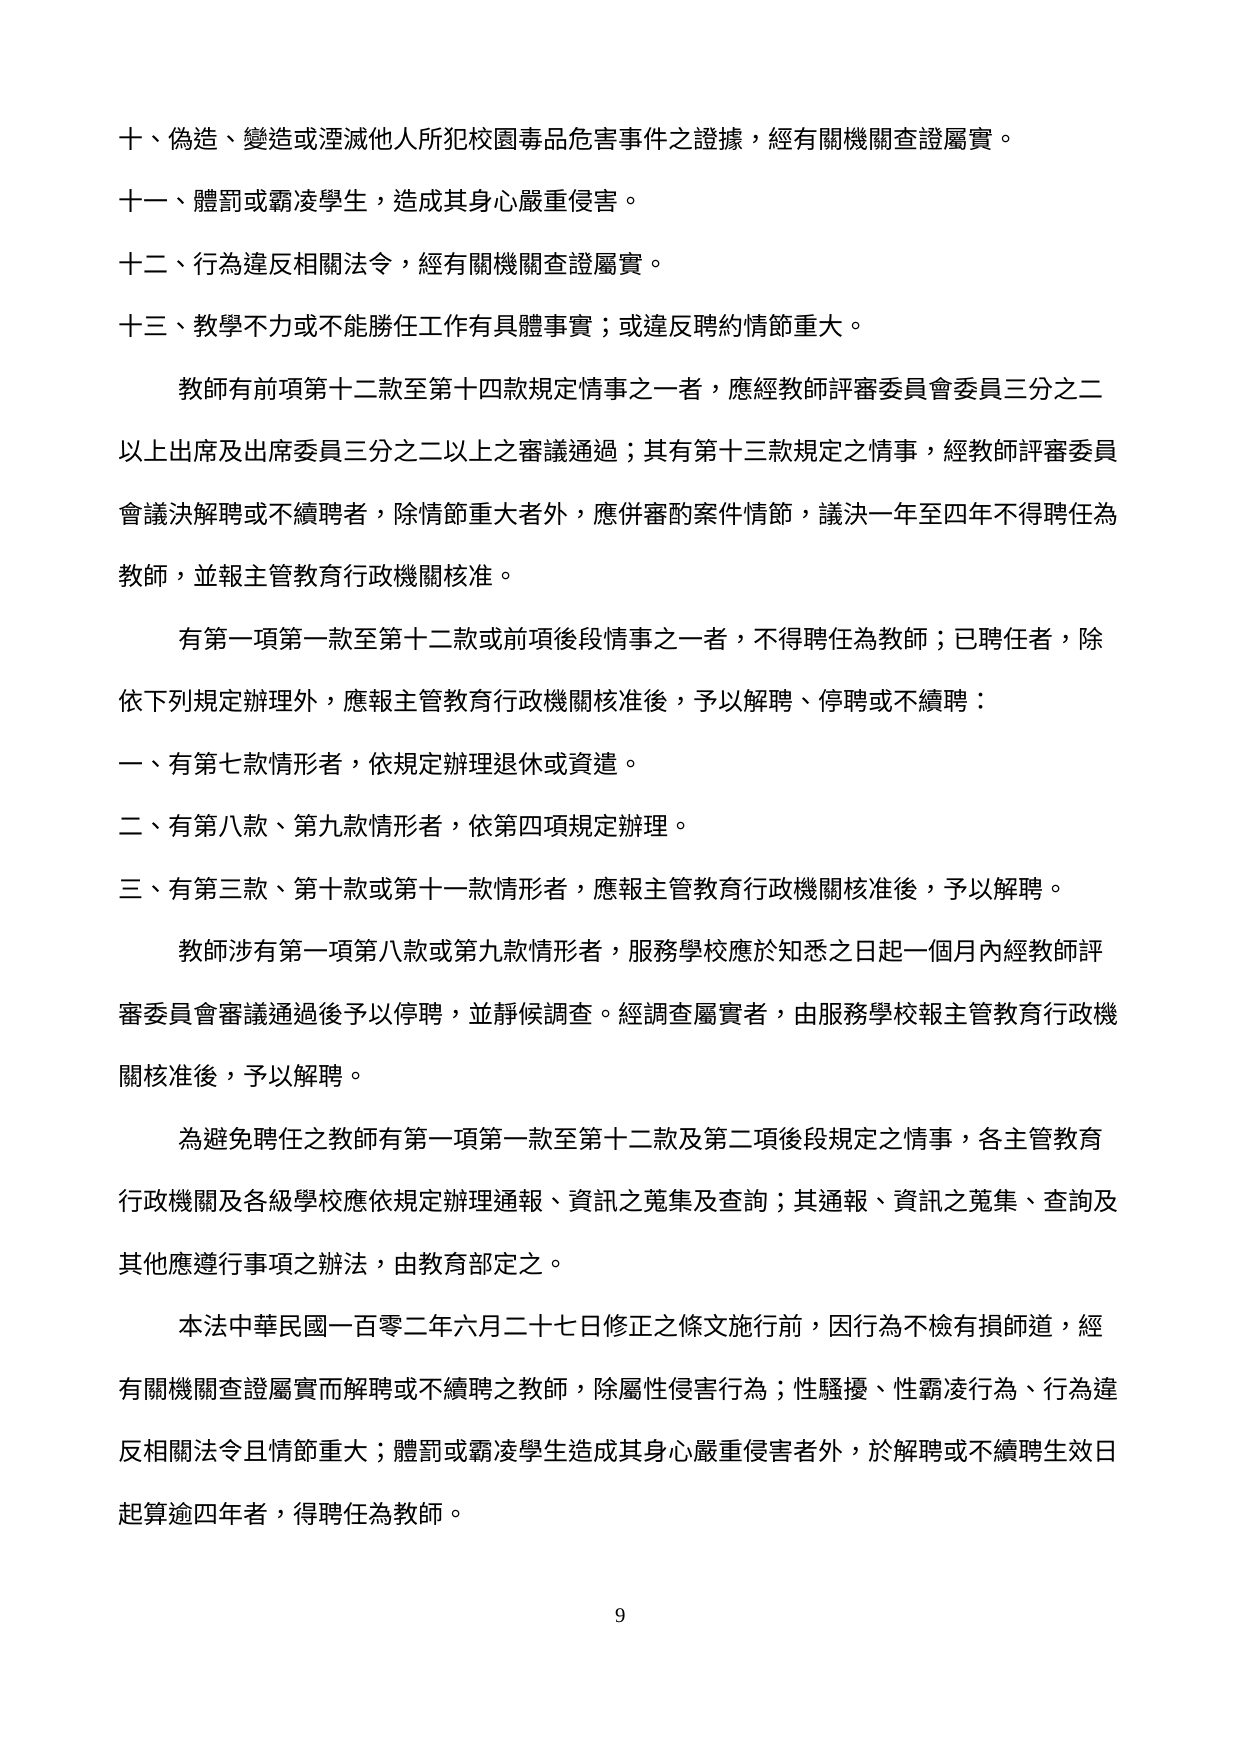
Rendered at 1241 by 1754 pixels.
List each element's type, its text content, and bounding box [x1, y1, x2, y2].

text 有第一項第一款至第十二款或前項後段情事之一者，不得聘任為教師；已聘任者，除依下列規定辦理外，應報主管教育行政機關核准後，予以解聘、停聘或不續聘： [118, 596, 1122, 721]
text 二、有第八款、第九款情形者，依第四項規定辦理。 [118, 783, 1122, 846]
text 教師有前項第十二款至第十四款規定情事之一者，應經教師評審委員會委員三分之二以上出席及出席委員三分之二以上之審議通過；其有第十三款規定之情事，經教師評審委員會議決解聘或不續聘者，除情節重大者外，應併審酌案件情節，議決一年至四年不得聘任為教師，並報主管教育行政機關核准。 [118, 346, 1122, 596]
text 三、有第三款、第十款或第十一款情形者，應報主管教育行政機關核准後，予以解聘。 [118, 846, 1122, 908]
text 本法中華民國一百零二年六月二十七日修正之條文施行前，因行為不檢有損師道，經有關機關查證屬實而解聘或不續聘之教師，除屬性侵害行為；性騷擾、性霸凌行為、行為違反相關法令且情節重大；體罰或霸凌學生造成其身心嚴重侵害者外，於解聘或不續聘生效日起算逾四年者，得聘任為教師。 [118, 1283, 1122, 1533]
text 教師涉有第一項第八款或第九款情形者，服務學校應於知悉之日起一個月內經教師評審委員會審議通過後予以停聘，並靜候調查。經調查屬實者，由服務學校報主管教育行政機關核准後，予以解聘。 [118, 908, 1122, 1096]
text 一、有第七款情形者，依規定辦理退休或資遣。 [118, 721, 1122, 783]
text 十、偽造、變造或湮滅他人所犯校園毒品危害事件之證據，經有關機關查證屬實。 [118, 96, 1122, 158]
text 十三、教學不力或不能勝任工作有具體事實；或違反聘約情節重大。 [118, 283, 1122, 346]
text 十一、體罰或霸凌學生，造成其身心嚴重侵害。 [118, 158, 1122, 221]
text 十二、行為違反相關法令，經有關機關查證屬實。 [118, 221, 1122, 283]
text 為避免聘任之教師有第一項第一款至第十二款及第二項後段規定之情事，各主管教育行政機關及各級學校應依規定辦理通報、資訊之蒐集及查詢；其通報、資訊之蒐集、查詢及其他應遵行事項之辦法，由教育部定之。 [118, 1096, 1122, 1283]
